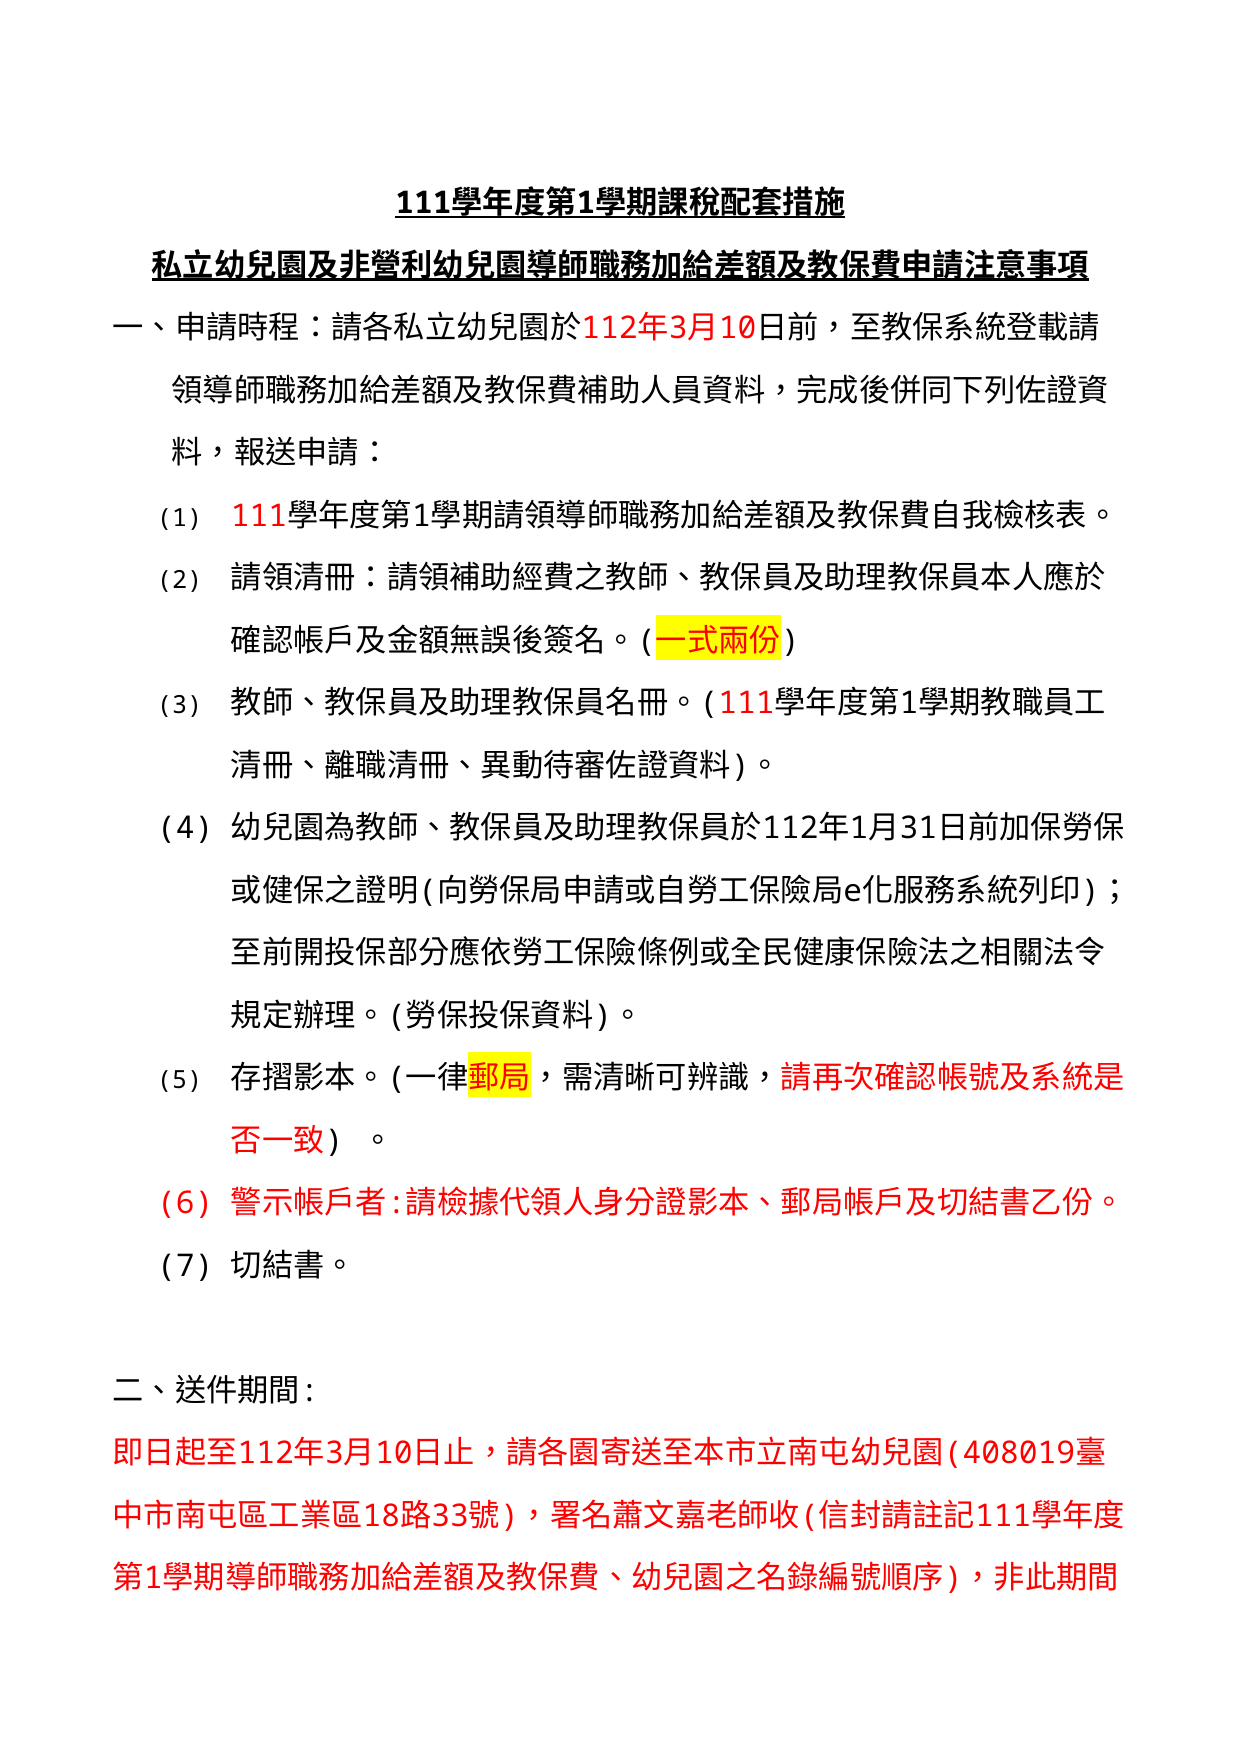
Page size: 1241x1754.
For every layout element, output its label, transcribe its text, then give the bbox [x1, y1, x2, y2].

list 教師、教保員及助理教保員名冊。(111學年度第1學期教職員工清冊、離職清冊、異動待審佐證資料)。 [157, 658, 1128, 783]
list 存摺影本。(一律郵局，需清晰可辨識，請再次確認帳號及系統是否一致) 。 [157, 1033, 1128, 1158]
list 111學年度第1學期請領導師職務加給差額及教保費自我檢核表。 [157, 471, 1128, 533]
text 一、申請時程：請各私立幼兒園於112年3月10日前，至教保系統登載請領導師職務加給差額及教保費補助人員資料，完成後併同下列佐證資料，報送申請： [112, 283, 1128, 471]
text 即日起至112年3月10日止，請各園寄送至本市立南屯幼兒園(408019臺中市南屯區工業區18路33號)，署名蕭文嘉老師收(信封請註記111學年度第1學期導師職務加給差額及教保費、幼兒園之名錄編號順序)，非此期間送件或逾期者，將不予受理，爰請依限寄送(達)，避免影響相關人員權益。 [112, 1408, 1128, 1596]
list 請領清冊：請領補助經費之教師、教保員及助理教保員本人應於確認帳戶及金額無誤後簽名。(一式兩份) [157, 533, 1128, 658]
text 二、送件期間: [112, 1346, 1128, 1408]
text 私立幼兒園及非營利幼兒園導師職務加給差額及教保費申請注意事項 [112, 221, 1128, 283]
list 幼兒園為教師、教保員及助理教保員於112年1月31日前加保勞保或健保之證明(向勞保局申請或自勞工保險局e化服務系統列印)；至前開投保部分應依勞工保險條例或全民健康保險法之相關法令規定辦理。(勞保投保資料)。 [157, 783, 1128, 1033]
list 切結書。 [157, 1221, 1128, 1283]
text 111學年度第1學期課稅配套措施 [112, 158, 1128, 221]
list 警示帳戶者:請檢據代領人身分證影本、郵局帳戶及切結書乙份。 [157, 1158, 1128, 1221]
